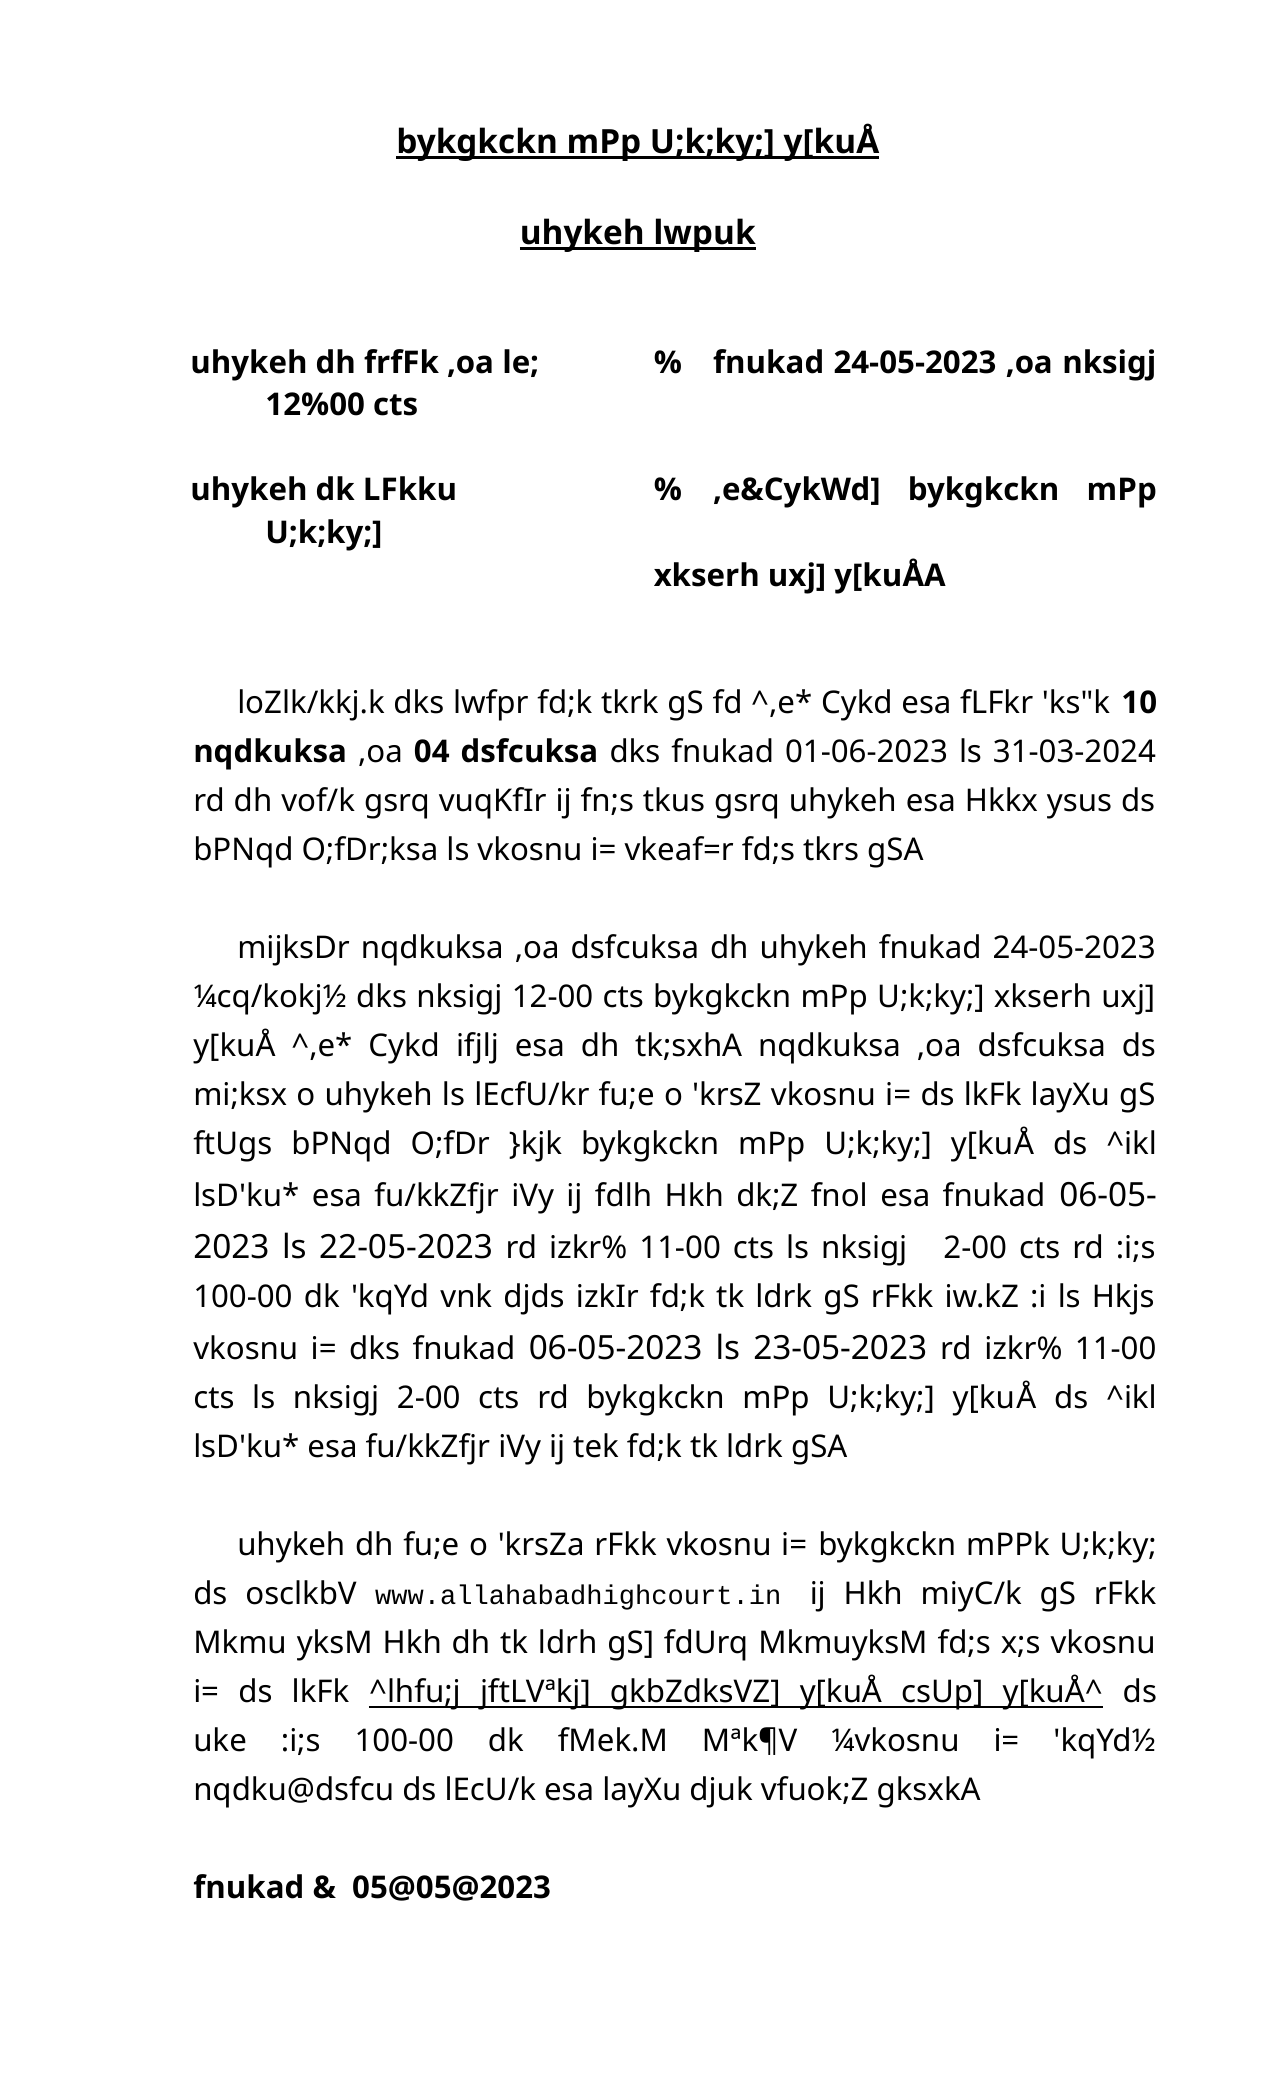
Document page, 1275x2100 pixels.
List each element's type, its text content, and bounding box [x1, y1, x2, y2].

text bykgkckn mPp U;k;ky;] y[kuÅ [118, 118, 1157, 163]
text uhykeh dh fu;e o 'krsZa rFkk vkosnu i= bykgkckn mPPk U;k;ky; ds osclkbV www.allahabadhighcourt.in ij Hkh miyC/k gS rFkk Mkmu yksM Hkh dh tk ldrh gS] fdUrq MkmuyksM fd;s x;s vkosnu i= ds lkFk ^lhfu;j jftLVªkj] gkbZdksVZ] y[kuÅ csUp] y[kuÅ^ ds uke :i;s 100-00 dk fMek.M Mªk¶V ¼vkosnu i= 'kqYd½ nqdku@dsfcu ds lEcU/k esa layXu djuk vfuok;Z gksxkA [118, 1522, 1157, 1810]
text loZlk/kkj.k dks lwfpr fd;k tkrk gS fd ^,e* Cykd esa fLFkr 'ks"k 10 nqdkuksa ,oa 04 dsfcuksa dks fnukad 01-06-2023 ls 31-03-2024 rd dh vof/k gsrq vuqKfIr ij fn;s tkus gsrq uhykeh esa Hkkx ysus ds bPNqd O;fDr;ksa ls vkosnu i= vkeaf=r fd;s tkrs gSA [118, 680, 1157, 870]
text uhykeh dk LFkku % ,e&CykWd] bykgkckn mPp U;k;ky;] [190, 467, 1157, 553]
text uhykeh dh frfFk ,oa le; % fnukad 24-05-2023 ,oa nksigj 12%00 cts [190, 339, 1157, 425]
text mijksDr nqdkuksa ,oa dsfcuksa dh uhykeh fnukad 24-05-2023 ¼cq/kokj½ dks nksigj 12-00 cts bykgkckn mPp U;k;ky;] xkserh uxj] y[kuÅ ^,e* Cykd ifjlj esa dh tk;sxhA nqdkuksa ,oa dsfcuksa ds mi;ksx o uhykeh ls lEcfU/kr fu;e o 'krsZ vkosnu i= ds lkFk layXu gS ftUgs bPNqd O;fDr }kjk bykgkckn mPp U;k;ky;] y[kuÅ ds ^ikl lsD'ku* esa fu/kkZfjr iVy ij fdlh Hkh dk;Z fnol esa fnukad 06-05-2023 ls 22-05-2023 rd izkr% 11-00 cts ls nksigj 2-00 cts rd :i;s 100-00 dk 'kqYd vnk djds izkIr fd;k tk ldrk gS rFkk iw.kZ :i ls Hkjs vkosnu i= dks fnukad 06-05-2023 ls 23-05-2023 rd izkr% 11-00 cts ls nksigj 2-00 cts rd bykgkckn mPp U;k;ky;] y[kuÅ ds ^ikl lsD'ku* esa fu/kkZfjr iVy ij tek fd;k tk ldrk gSA [118, 925, 1157, 1467]
text fnukad & 05@05@2023 [118, 1865, 1185, 1908]
text xkserh uxj] y[kuÅA [190, 553, 1157, 595]
text uhykeh lwpuk [118, 209, 1157, 254]
